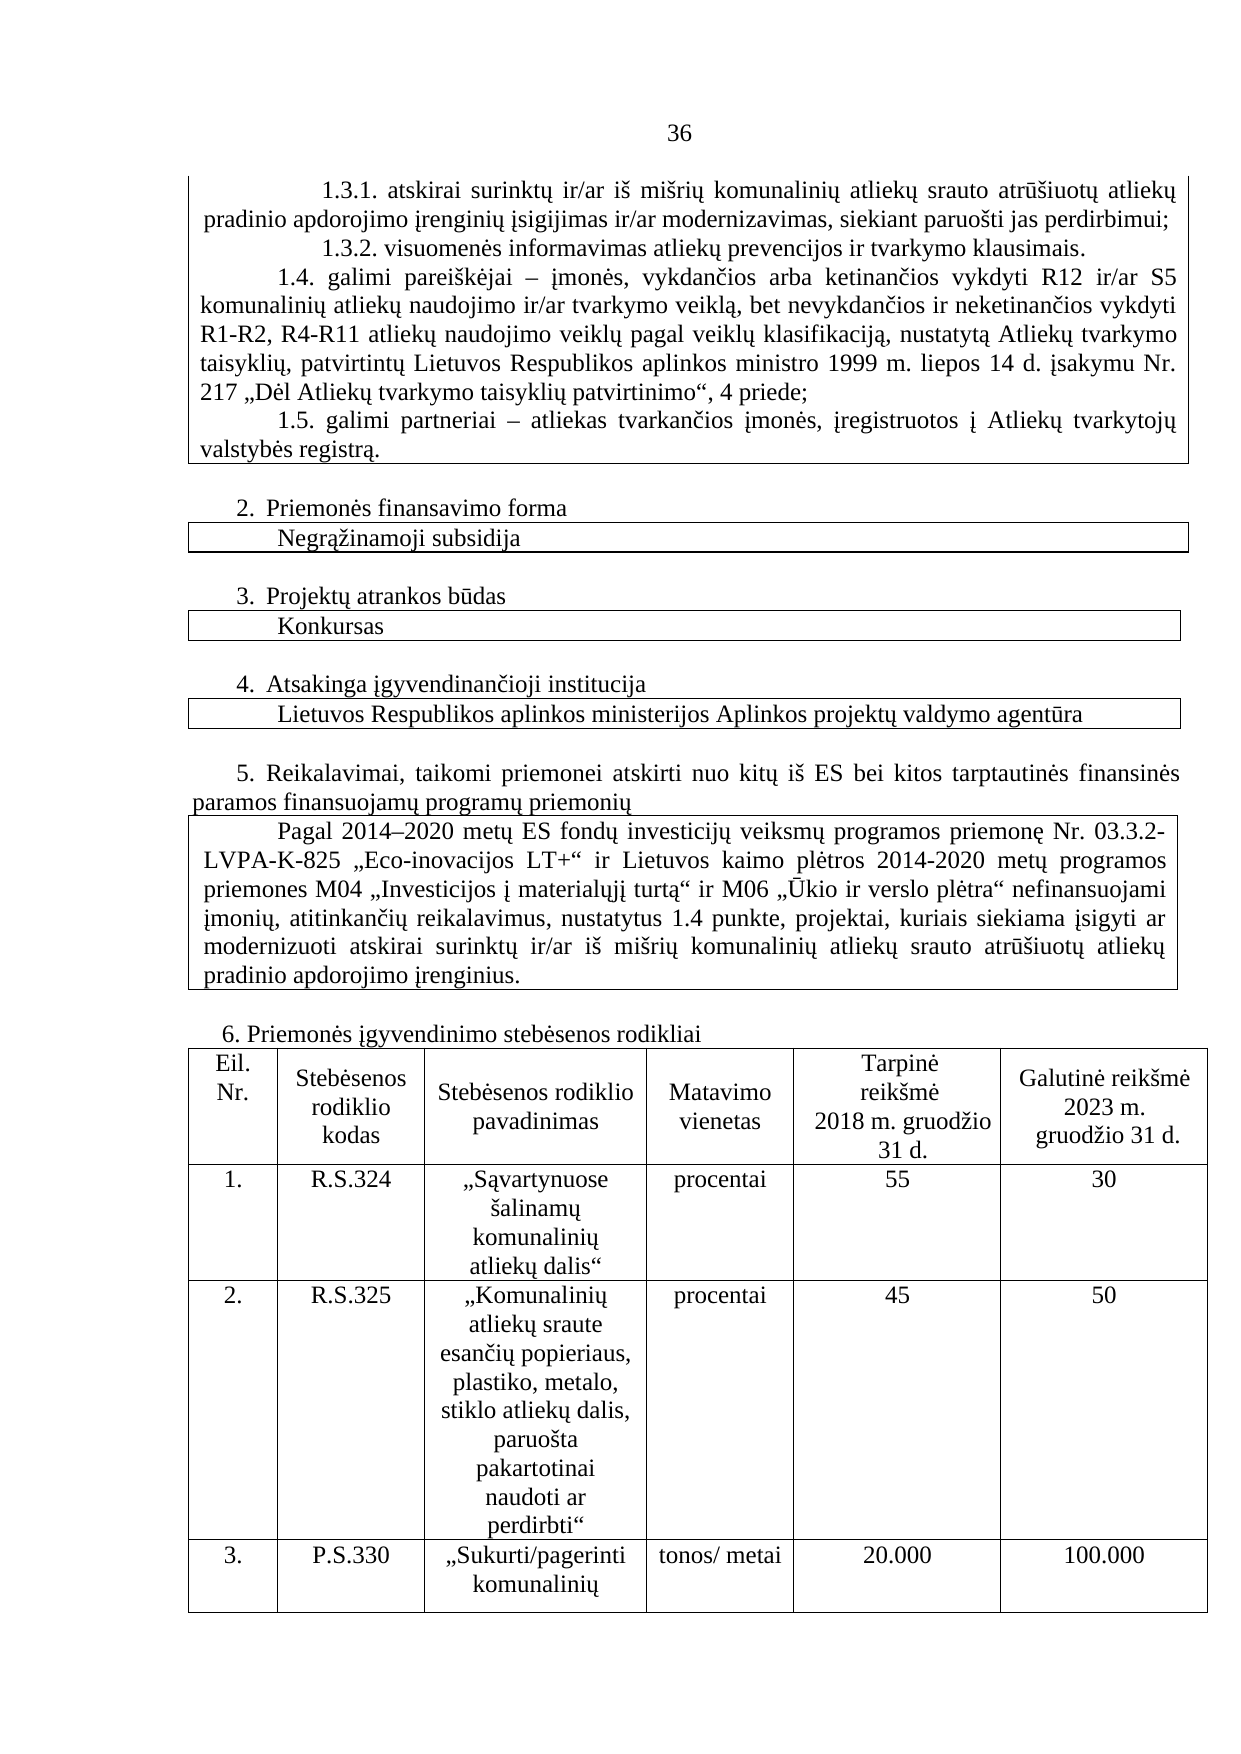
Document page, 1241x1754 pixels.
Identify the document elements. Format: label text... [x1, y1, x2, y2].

table_header Konkursas [189, 611, 1180, 640]
table_header Negrąžinamoji subsidija [189, 523, 1188, 551]
table_cell tonos/ metai [647, 1540, 793, 1612]
table_cell procentai [647, 1165, 793, 1279]
table_header Tarpinė reikšmė 2018 m. gruodžio 31 d. [794, 1049, 1000, 1163]
table_header Matavimo vienetas [647, 1049, 793, 1163]
table_cell 30 [1001, 1165, 1207, 1279]
text 6. Priemonės įgyvendinimo stebėsenos rodikliai [177, 1019, 1181, 1047]
table_header Eil. Nr. [189, 1049, 277, 1163]
table_header Stebėsenos rodiklio kodas [278, 1049, 424, 1163]
table_header Stebėsenos rodiklio pavadinimas [425, 1049, 646, 1163]
table_cell 100.000 [1001, 1540, 1207, 1612]
table_header Lietuvos Respublikos aplinkos ministerijos Aplinkos projektų valdymo agentūra [189, 699, 1180, 728]
table_cell R.S.324 [278, 1165, 424, 1279]
table_cell R.S.325 [278, 1281, 424, 1539]
table_cell 2. [189, 1281, 277, 1539]
table_cell procentai [647, 1281, 793, 1539]
table_cell 20.000 [794, 1540, 1000, 1612]
table_cell 3. [189, 1540, 277, 1612]
table_header Galutinė reikšmė 2023 m. gruodžio 31 d. [1001, 1049, 1207, 1163]
text 4. Atsakinga įgyvendinančioji institucija [236, 669, 1181, 698]
table_cell 50 [1001, 1281, 1207, 1539]
table_header Pagal 2014–2020 metų ES fondų investicijų veiksmų programos priemonę Nr. 03.3.2-LVPA-K-825 „Eco-inovacijos LT+“ ir Lietuvos kaimo plėtros 2014-2020 metų programos priemones M04 „Investicijos į materialųjį turtą“ ir M06 „Ūkio ir verslo plėtra“ nefinansuojami įmonių, atitinkančių reikalavimus, nustatytus 1.4 punkte, projektai, kuriais siekiama įsigyti ar modernizuoti atskirai surinktų ir/ar iš mišrių komunalinių atliekų srauto atrūšiuotų atliekų pradinio apdorojimo įrenginius. [189, 816, 1177, 989]
table_cell 1.4. galimi pareiškėjai – įmonės, vykdančios arba ketinančios vykdyti R12 ir/ar S5 komunalinių atliekų naudojimo ir/ar tvarkymo veiklą, bet nevykdančios ir neketinančios vykdyti R1-R2, R4-R11 atliekų naudojimo veiklų pagal veiklų klasifikaciją, nustatytą Atliekų tvarkymo taisyklių, patvirtintų Lietuvos Respublikos aplinkos ministro 1999 m. liepos 14 d. įsakymu Nr. 217 „Dėl Atliekų tvarkymo taisyklių patvirtinimo“, 4 priede; 1.5. galimi partneriai – atliekas tvarkančios įmonės, įregistruotos į Atliekų tvarkytojų valstybės registrą. [189, 262, 1188, 463]
table_cell „Sukurti/pagerinti komunalinių [425, 1540, 646, 1612]
table_cell 1.3.1. atskirai surinktų ir/ar iš mišrių komunalinių atliekų srauto atrūšiuotų atliekų pradinio apdorojimo įrenginių įsigijimas ir/ar modernizavimas, siekiant paruošti jas perdirbimui; 1.3.2. visuomenės informavimas atliekų prevencijos ir tvarkymo klausimais. [189, 176, 1188, 262]
text 5. Reikalavimai, taikomi priemonei atskirti nuo kitų iš ES bei kitos tarptautinės finansinės paramos finansuojamų programų priemonių [192, 758, 1181, 815]
table_cell „Sąvartynuose šalinamų komunalinių atliekų dalis“ [425, 1165, 646, 1279]
text 3. Projektų atrankos būdas [236, 581, 1181, 610]
table_cell „Komunalinių atliekų sraute esančių popieriaus, plastiko, metalo, stiklo atliekų dalis, paruošta pakartotinai naudoti ar perdirbti“ [425, 1281, 646, 1539]
table_cell P.S.330 [278, 1540, 424, 1612]
text 2. Priemonės finansavimo forma [236, 493, 1181, 522]
table_cell 1. [189, 1165, 277, 1279]
table_cell 55 [794, 1165, 1000, 1279]
table_cell 45 [794, 1281, 1000, 1539]
